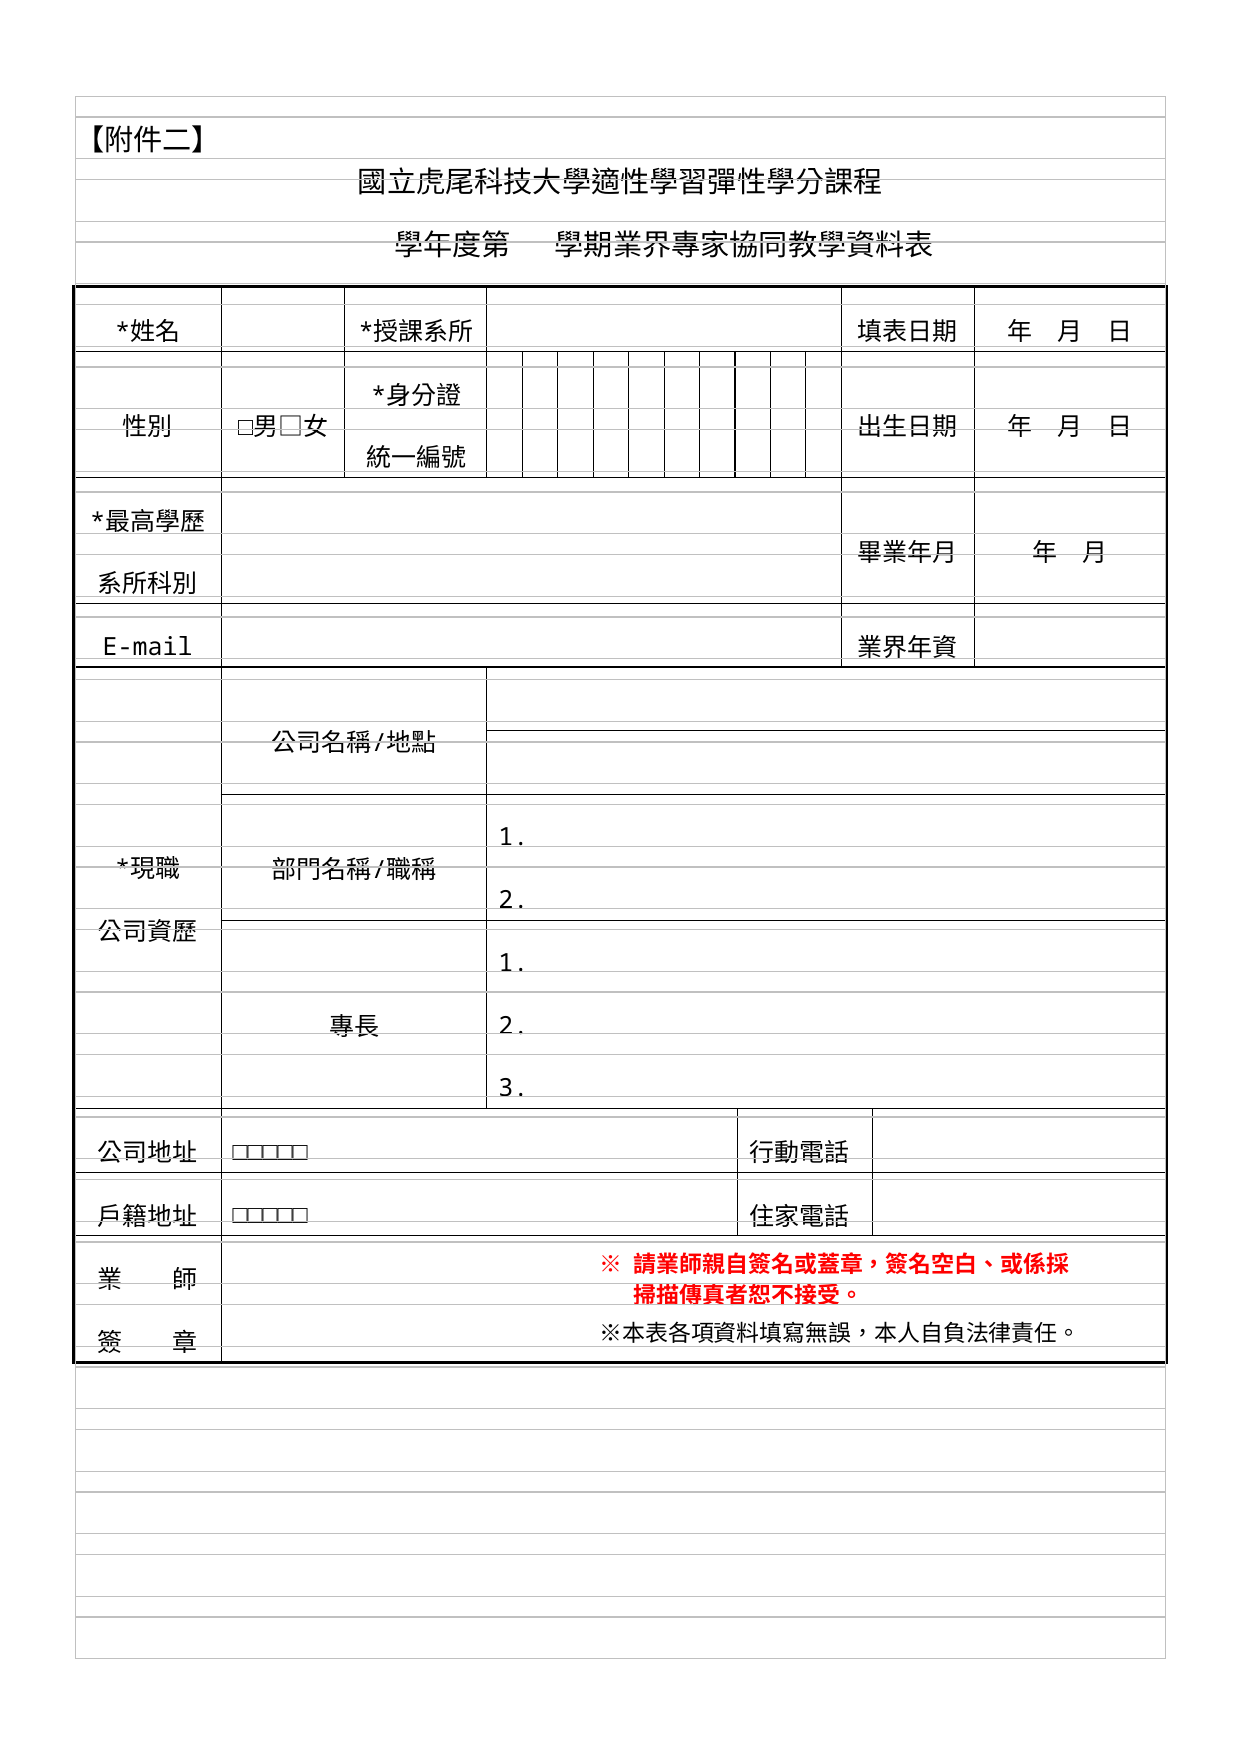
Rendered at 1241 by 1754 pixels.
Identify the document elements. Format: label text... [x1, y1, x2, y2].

table_cell □□□□□ [248, 1209, 261, 1221]
table_cell □□□□□ [263, 1146, 276, 1158]
table_cell [487, 430, 522, 471]
table_cell [975, 659, 1165, 666]
table_cell [487, 847, 1165, 866]
table_cell □□□□□ [222, 1118, 737, 1158]
table_cell [523, 409, 557, 429]
table_cell E-mail [76, 618, 221, 658]
table_cell □□□□□ [233, 1209, 246, 1221]
table_cell [806, 368, 841, 408]
table_header [487, 347, 841, 351]
table_cell *現職 公司資歷 [76, 1034, 221, 1054]
table_cell ※ 請業師親自簽名或蓋章，簽名空白、或係採 掃描傳真者恕不接受。 ※本表各項資料填寫無誤，本人自負法律責任。 [736, 1284, 797, 1304]
table_cell □□□□□ [293, 1209, 306, 1221]
table_cell [771, 430, 805, 471]
table_cell [523, 472, 557, 477]
table_cell □□□□□ [222, 1173, 737, 1179]
table_cell □□□□□ [222, 1109, 737, 1116]
table_cell [700, 430, 734, 471]
table_cell □男□女 [281, 430, 300, 435]
table_cell [665, 352, 699, 366]
table_cell [629, 472, 664, 477]
table_cell [736, 368, 770, 408]
table_cell 1. 2. 3. [487, 993, 1165, 1033]
table_cell *現職 公司資歷 [76, 847, 221, 866]
table_cell [222, 659, 841, 666]
table_cell *現職 公司資歷 [76, 680, 221, 721]
table_cell [736, 352, 770, 366]
table_cell [222, 597, 841, 603]
table_cell [222, 618, 841, 658]
table_cell □男□女 [281, 416, 300, 429]
table_cell [873, 1222, 1165, 1235]
table_cell [222, 555, 841, 596]
table_cell 1. 2. 3. [487, 1055, 1165, 1096]
table_cell *現職 公司資歷 [76, 784, 221, 804]
table_cell 專長 [222, 921, 486, 929]
table_cell 住家電話 [738, 1180, 872, 1221]
table_cell 公司地址 [76, 1159, 221, 1172]
text [76, 97, 1165, 116]
table_header 填表日期 [842, 305, 974, 346]
table_cell 1. 2. 3. [487, 1097, 1165, 1108]
table_cell 年 月 日 [975, 368, 1165, 408]
table_cell 公司名稱/地點 [222, 668, 486, 679]
table_cell □□□□□ [278, 1209, 291, 1221]
table_cell [665, 409, 699, 429]
table_cell 1. 2. 3. [487, 921, 1165, 929]
table_cell 年 月 日 [975, 352, 1165, 366]
table_header [487, 305, 841, 346]
table_cell [629, 368, 664, 408]
table_cell 公司名稱/地點 [222, 680, 486, 721]
table_cell 年 月 日 [975, 409, 1165, 429]
table_cell 性別 [76, 409, 221, 429]
table_cell [629, 409, 664, 429]
text 學年度第 學期業界專家協同教學資料表 [76, 243, 1165, 264]
table_cell [76, 659, 221, 666]
table_header [76, 288, 221, 304]
table_cell [806, 430, 841, 471]
table_cell [487, 795, 1165, 804]
table_cell 畢業年月 [842, 534, 974, 554]
table_cell □男□女 [222, 430, 344, 471]
table_cell 1. 2. 3. [487, 972, 1165, 991]
table_header [842, 288, 974, 304]
table_cell [873, 1109, 1165, 1116]
table_cell [873, 1173, 1165, 1179]
table_cell [873, 1118, 1165, 1158]
table_cell 專長 [222, 1055, 486, 1096]
table_cell [487, 668, 1165, 679]
table_cell 年 月 日 [975, 472, 1165, 477]
table_cell 出生日期 [842, 430, 974, 471]
table_cell [594, 430, 628, 471]
table_cell 公司名稱/地點 [222, 722, 486, 741]
table_cell 專長 [222, 972, 486, 991]
table_cell [76, 604, 221, 616]
table_cell ※ 請業師親自簽名或蓋章，簽名空白、或係採 掃描傳真者恕不接受。 ※本表各項資料填寫無誤，本人自負法律責任。 [222, 1347, 1165, 1361]
table_cell 部門名稱/職稱 [222, 795, 486, 804]
table_cell [487, 352, 522, 366]
table_cell 出生日期 [842, 472, 974, 477]
table_cell 行動電話 [738, 1109, 872, 1116]
table_cell [771, 368, 805, 408]
table_cell 年 月 [975, 478, 1165, 491]
table_cell [594, 368, 628, 408]
table_cell 戶籍地址 [76, 1173, 221, 1179]
table_cell 公司地址 [76, 1118, 221, 1158]
table_header [842, 347, 974, 351]
table_cell 系所科別 [76, 555, 221, 596]
table_cell □男□女 [222, 472, 344, 477]
table_cell [873, 1180, 1165, 1221]
table_cell 年 月 [975, 493, 1165, 533]
table_cell 業 師 簽 章 [76, 1284, 221, 1304]
table_cell [806, 352, 841, 366]
table_cell 畢業年月 [842, 597, 974, 603]
table_cell [558, 352, 593, 366]
table_cell [345, 472, 486, 477]
table_cell 業 師 簽 章 [76, 1305, 221, 1346]
table_cell 年 月 [975, 597, 1165, 603]
table_cell [222, 493, 841, 533]
table_cell *身分證 [345, 368, 486, 408]
table_cell 1. 2. 3. [487, 1034, 1165, 1054]
text 【附件二】 [76, 118, 1165, 158]
table_cell ※ 請業師親自簽名或蓋章，簽名空白、或係採 掃描傳真者恕不接受。 ※本表各項資料填寫無誤，本人自負法律責任。 [222, 1284, 636, 1304]
table_cell [806, 472, 841, 477]
table_cell *最高學歷 [76, 493, 221, 533]
table_cell [594, 409, 628, 429]
table_cell □男□女 [239, 421, 252, 429]
table_cell 性別 [76, 472, 221, 477]
table_cell [487, 784, 1165, 793]
table_cell 年 月 [975, 534, 1165, 554]
table_cell 專長 [222, 1097, 486, 1108]
table_cell 出生日期 [842, 352, 974, 366]
table_cell [771, 472, 805, 477]
table_cell *現職 公司資歷 [76, 993, 221, 1033]
table_cell [736, 430, 770, 471]
table_cell [771, 409, 805, 429]
table_cell □□□□□ [293, 1146, 306, 1158]
table_cell *現職 公司資歷 [76, 909, 221, 929]
table_cell [806, 409, 841, 429]
table_cell [594, 472, 628, 477]
table_cell □□□□□ [278, 1146, 291, 1158]
table_cell [76, 478, 221, 491]
table_cell [487, 409, 522, 429]
table_cell *現職 公司資歷 [76, 1055, 221, 1096]
table_cell [700, 409, 734, 429]
table_cell *現職 公司資歷 [76, 972, 221, 991]
table_cell □□□□□ [263, 1209, 276, 1221]
table_cell ※ 請業師親自簽名或蓋章，簽名空白、或係採 掃描傳真者恕不接受。 ※本表各項資料填寫無誤，本人自負法律責任。 [809, 1284, 1165, 1304]
table_cell [665, 472, 699, 477]
table_cell 1. 2. 3. [487, 930, 1165, 971]
table_cell [558, 409, 593, 429]
table_cell [842, 604, 974, 616]
table_cell [76, 534, 221, 554]
table_cell [736, 409, 770, 429]
table_header [345, 347, 486, 351]
table_cell [700, 368, 734, 408]
table_cell 專長 [222, 930, 486, 971]
table_cell *現職 公司資歷 [76, 668, 221, 679]
table_cell *現職 公司資歷 [76, 805, 221, 846]
table_cell [487, 368, 522, 408]
table_cell [222, 478, 841, 491]
table_cell [558, 472, 593, 477]
table_cell [487, 472, 522, 477]
table_cell ※ 請業師親自簽名或蓋章，簽名空白、或係採 掃描傳真者恕不接受。 ※本表各項資料填寫無誤，本人自負法律責任。 [222, 1305, 1165, 1346]
table_cell [345, 409, 486, 429]
table_cell [665, 430, 699, 471]
table_cell 畢業年月 [842, 555, 974, 596]
table_cell [842, 659, 974, 666]
table_cell 年 月 [975, 555, 1165, 596]
table_cell 統一編號 [345, 430, 486, 471]
table_header [975, 347, 1165, 351]
table_cell 業 師 簽 章 [76, 1243, 221, 1283]
table_cell 出生日期 [842, 368, 974, 408]
table_cell 2. [487, 868, 1165, 908]
table_cell [700, 472, 734, 477]
table_cell [736, 472, 770, 477]
table_cell ※ 請業師親自簽名或蓋章，簽名空白、或係採 掃描傳真者恕不接受。 ※本表各項資料填寫無誤，本人自負法律責任。 [222, 1243, 1165, 1283]
table_header [975, 288, 1165, 304]
table_cell 部門名稱/職稱 [222, 868, 486, 908]
text 學年度第 學期業界專家協同教學資料表 [76, 222, 1165, 241]
table_cell 住家電話 [738, 1173, 872, 1179]
table_header [76, 347, 221, 351]
table_cell 行動電話 [782, 1148, 790, 1158]
table_cell [487, 731, 1165, 741]
table_cell 業 師 簽 章 [76, 1236, 221, 1241]
table_cell *現職 公司資歷 [76, 722, 221, 741]
table_cell 畢業年月 [842, 493, 974, 533]
table_cell 行動電話 [738, 1159, 872, 1172]
table_cell □□□□□ [248, 1146, 261, 1158]
table_cell [222, 604, 841, 616]
table_cell [523, 430, 557, 471]
table_cell [873, 1159, 1165, 1172]
table_cell 專長 [222, 993, 486, 1033]
table_cell 性別 [76, 430, 221, 471]
table_cell □□□□□ [222, 1222, 737, 1235]
text 國立虎尾科技大學適性學習彈性學分課程 [76, 159, 1165, 179]
table_cell [487, 680, 1165, 721]
table_cell 公司名稱/地點 [222, 743, 486, 783]
table_cell [345, 352, 486, 366]
table_cell □□□□□ [222, 1159, 737, 1172]
table_cell [771, 352, 805, 366]
table_cell [629, 352, 664, 366]
table_header [345, 288, 486, 304]
table_cell 戶籍地址 [76, 1222, 221, 1235]
table_cell 出生日期 [842, 409, 974, 429]
table_cell 戶籍地址 [76, 1180, 221, 1221]
table_cell [558, 430, 593, 471]
table_cell [975, 618, 1165, 658]
table_cell 公司名稱/地點 [222, 784, 486, 793]
table_cell 部門名稱/職稱 [222, 909, 486, 919]
table_cell [523, 368, 557, 408]
table_cell [629, 430, 664, 471]
table_header [222, 288, 344, 304]
table_cell 畢業年月 [842, 478, 974, 491]
table_cell 行動電話 [738, 1118, 872, 1158]
table_cell ※ 請業師親自簽名或蓋章，簽名空白、或係採 掃描傳真者恕不接受。 ※本表各項資料填寫無誤，本人自負法律責任。 [222, 1236, 1165, 1241]
table_header 年 月 日 [975, 305, 1165, 346]
table_cell 業 師 簽 章 [76, 1347, 221, 1361]
table_cell 住家電話 [738, 1222, 872, 1235]
table_cell [487, 722, 1165, 730]
table_cell 部門名稱/職稱 [222, 847, 486, 866]
table_cell *現職 公司資歷 [76, 1097, 221, 1108]
table_cell 公司地址 [76, 1109, 221, 1116]
table_cell 1. [487, 805, 1165, 846]
table_cell □男□女 [222, 368, 344, 408]
table_cell 部門名稱/職稱 [222, 805, 486, 846]
table_header *姓名 [76, 305, 221, 346]
table_header *授課系所 [345, 305, 486, 346]
table_cell [594, 352, 628, 366]
table_header [487, 288, 841, 304]
table_cell □男□女 [222, 352, 344, 366]
table_cell □□□□□ [222, 1180, 737, 1221]
table_cell [975, 604, 1165, 616]
table_header [222, 305, 344, 346]
table_cell [487, 909, 1165, 919]
table_cell [700, 352, 734, 366]
table_cell 業界年資 [842, 618, 974, 658]
table_cell 年 月 日 [975, 430, 1165, 471]
table_cell [558, 368, 593, 408]
table_cell □□□□□ [233, 1146, 246, 1158]
table_cell *現職 公司資歷 [76, 868, 221, 908]
table_cell □男□女 [222, 409, 344, 429]
text 國立虎尾科技大學適性學習彈性學分課程 [76, 180, 1165, 201]
table_cell *現職 公司資歷 [76, 930, 221, 971]
table_cell [487, 743, 1165, 783]
table_cell [222, 534, 841, 554]
table_cell 性別 [76, 352, 221, 366]
table_cell [523, 352, 557, 366]
table_cell *現職 公司資歷 [76, 743, 221, 783]
table_header [222, 347, 344, 351]
table_cell 專長 [361, 1028, 369, 1033]
table_cell [76, 597, 221, 603]
table_cell 專長 [222, 1034, 486, 1054]
table_cell [665, 368, 699, 408]
table_cell 性別 [76, 368, 221, 408]
